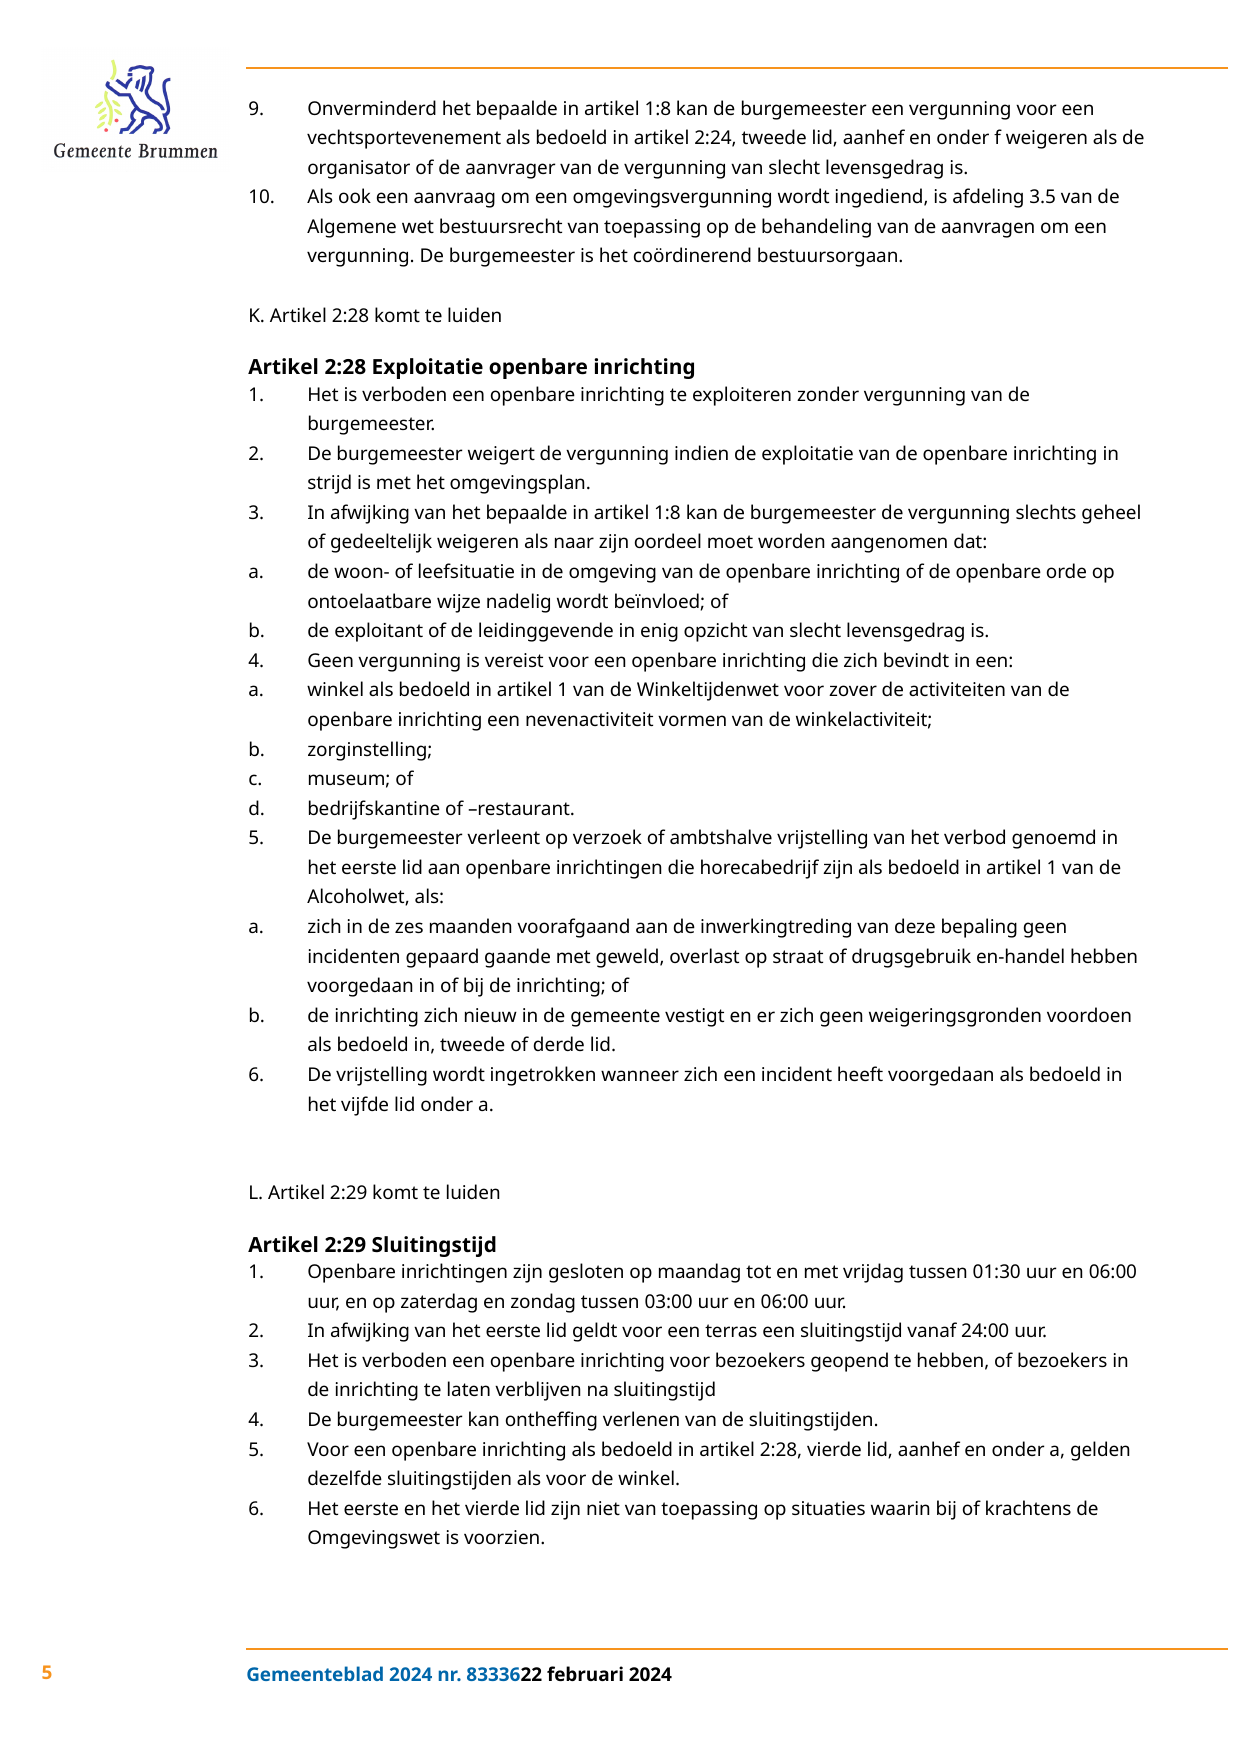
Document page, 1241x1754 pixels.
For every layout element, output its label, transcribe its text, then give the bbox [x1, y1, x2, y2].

list Geen vergunning is vereist voor een openbare inrichting die zich bevindt in een: [248, 647, 1152, 673]
list de exploitant of de leidinggevende in enig opzicht van slecht levensgedrag is. [248, 617, 1152, 643]
list De burgemeester weigert de vergunning indien de exploitatie van de openbare inrichting in strijd is met het omgevingsplan. [248, 440, 1152, 495]
list De vrijstelling wordt ingetrokken wanneer zich een incident heeft voorgedaan als bedoeld in het vijfde lid onder a. [248, 1061, 1152, 1116]
list zich in de zes maanden voorafgaand aan de inwerkingtreding van deze bepaling geen incidenten gepaard gaande met geweld, overlast op straat of drugsgebruik en-handel hebben voorgedaan in of bij de inrichting; of [248, 913, 1152, 998]
picture [41, 47, 231, 172]
list Het is verboden een openbare inrichting te exploiteren zonder vergunning van de burgemeester. [248, 381, 1152, 436]
list Het eerste en het vierde lid zijn niet van toepassing op situaties waarin bij of krachtens de Omgevingswet is voorzien. [248, 1495, 1152, 1550]
text L. Artikel 2:29 komt te luiden [248, 1179, 1152, 1205]
list zorginstelling; [248, 736, 1152, 761]
text Artikel 2:29 Sluitingstijd [248, 1230, 1152, 1258]
list Als ook een aanvraag om een omgevingsvergunning wordt ingediend, is afdeling 3.5 van de Algemene wet bestuursrecht van toepassing op de behandeling van de aanvragen om een vergunning. De burgemeester is het coördinerend bestuursorgaan. [248, 183, 1152, 268]
list bedrijfskantine of –restaurant. [248, 795, 1152, 821]
list de inrichting zich nieuw in de gemeente vestigt en er zich geen weigeringsgronden voordoen als bedoeld in, tweede of derde lid. [248, 1002, 1152, 1057]
text Artikel 2:28 Exploitatie openbare inrichting [248, 352, 1152, 381]
list winkel als bedoeld in artikel 1 van de Winkeltijdenwet voor zover de activiteiten van de openbare inrichting een nevenactiviteit vormen van de winkelactiviteit; [248, 677, 1152, 732]
list de woon- of leefsituatie in de omgeving van de openbare inrichting of de openbare orde op ontoelaatbare wijze nadelig wordt beïnvloed; of [248, 558, 1152, 613]
list Voor een openbare inrichting als bedoeld in artikel 2:28, vierde lid, aanhef en onder a, gelden dezelfde sluitingstijden als voor de winkel. [248, 1436, 1152, 1491]
list De burgemeester kan ontheffing verlenen van de sluitingstijden. [248, 1406, 1152, 1432]
list In afwijking van het bepaalde in artikel 1:8 kan de burgemeester de vergunning slechts geheel of gedeeltelijk weigeren als naar zijn oordeel moet worden aangenomen dat: [248, 499, 1152, 554]
text K. Artikel 2:28 komt te luiden [248, 302, 1152, 328]
list museum; of [248, 765, 1152, 791]
list Het is verboden een openbare inrichting voor bezoekers geopend te hebben, of bezoekers in de inrichting te laten verblijven na sluitingstijd [248, 1347, 1152, 1402]
list Onverminderd het bepaalde in artikel 1:8 kan de burgemeester een vergunning voor een vechtsportevenement als bedoeld in artikel 2:24, tweede lid, aanhef en onder f weigeren als de organisator of de aanvrager van de vergunning van slecht levensgedrag is. [248, 95, 1152, 180]
list De burgemeester verleent op verzoek of ambtshalve vrijstelling van het verbod genoemd in het eerste lid aan openbare inrichtingen die horecabedrijf zijn als bedoeld in artikel 1 van de Alcoholwet, als: [248, 824, 1152, 909]
list Openbare inrichtingen zijn gesloten op maandag tot en met vrijdag tussen 01:30 uur en 06:00 uur, en op zaterdag en zondag tussen 03:00 uur en 06:00 uur. [248, 1258, 1152, 1314]
list In afwijking van het eerste lid geldt voor een terras een sluitingstijd vanaf 24:00 uur. [248, 1317, 1152, 1343]
